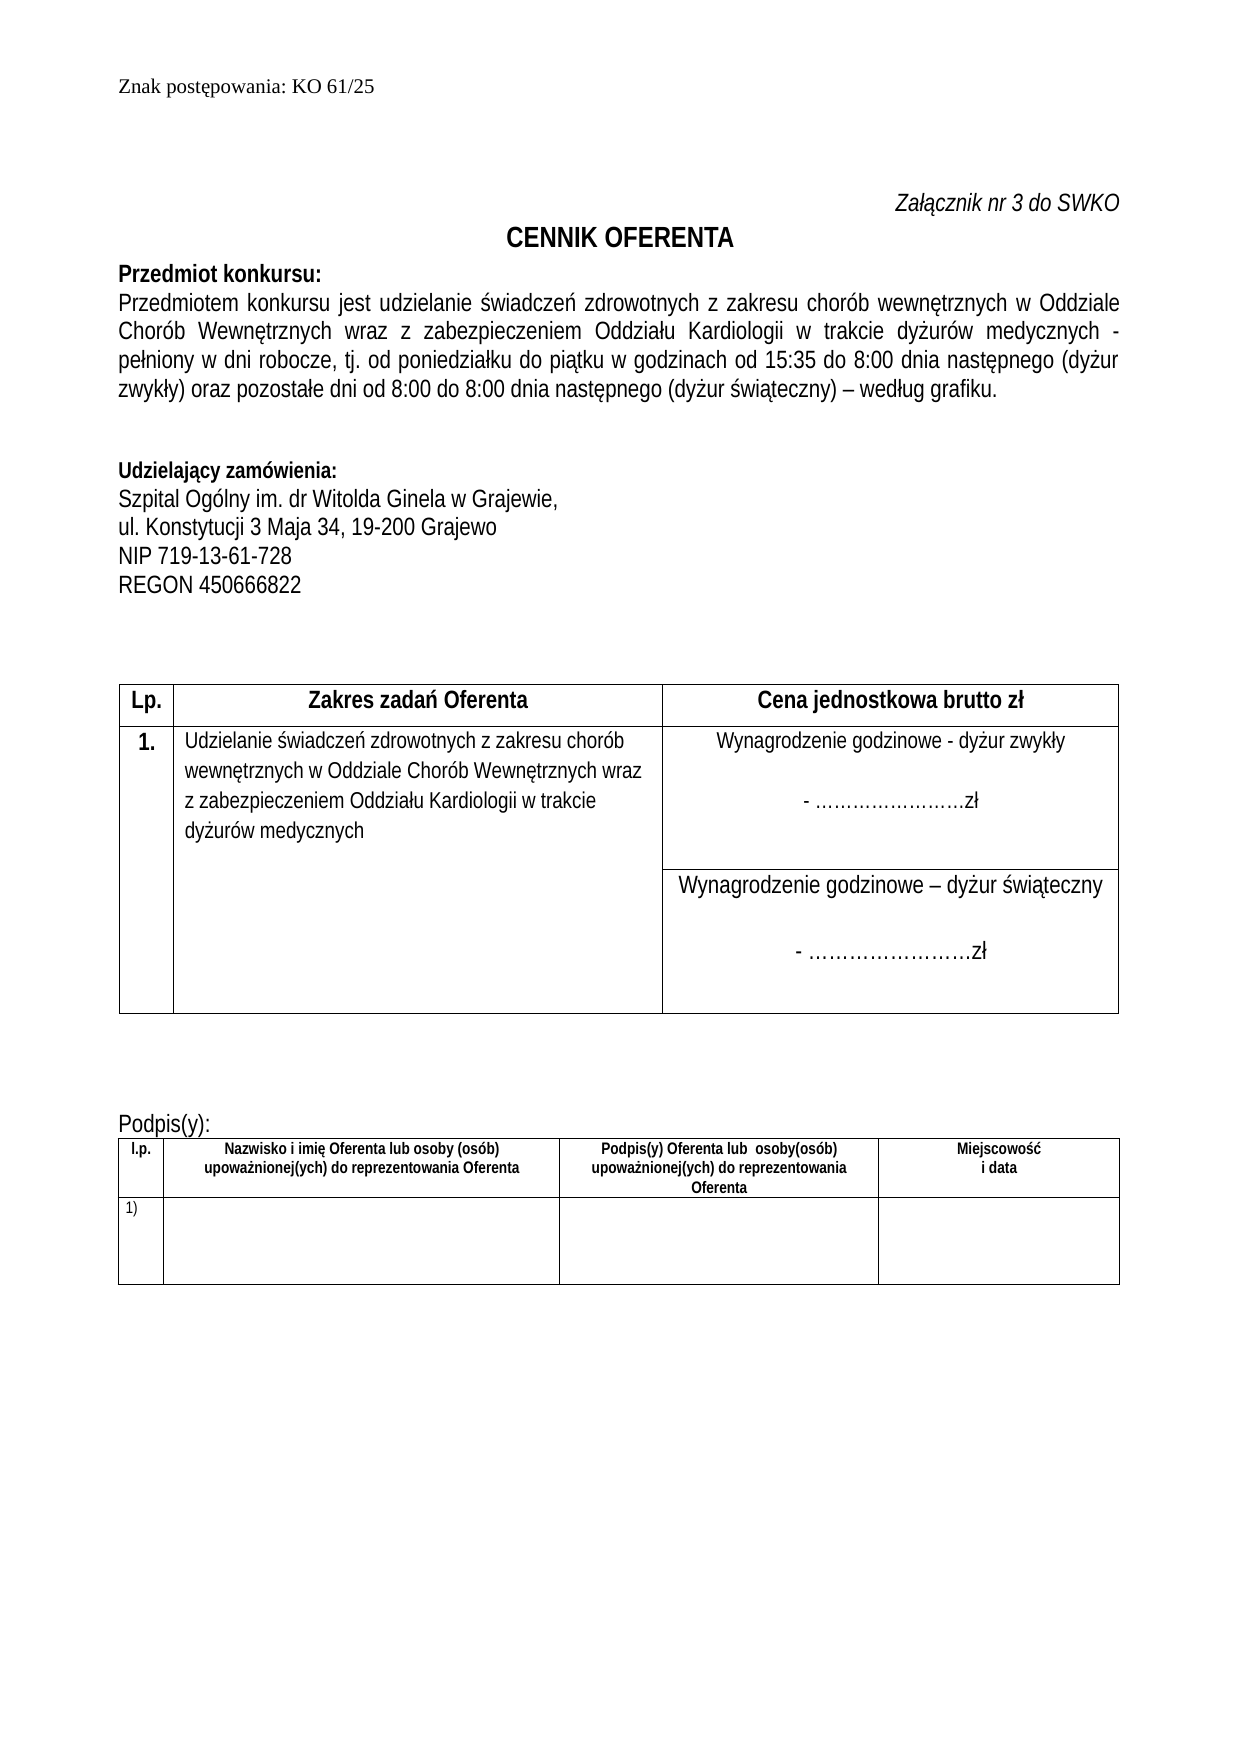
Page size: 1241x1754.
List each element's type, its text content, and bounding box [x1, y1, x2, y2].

text NIP 719-13-61-728 [118, 541, 1122, 570]
table_header Cena jednostkowa brutto zł [663, 685, 1118, 726]
table_cell [174, 869, 662, 1012]
table_cell [560, 1198, 878, 1284]
table_header Zakres zadań Oferenta [174, 685, 662, 726]
table_header Lp. [120, 685, 173, 726]
text Załącznik nr 3 do SWKO [118, 188, 1122, 216]
table_cell Udzielanie świadczeń zdrowotnych z zakresu chorób wewnętrznych w Oddziale Chorób Wewnętrznych wraz z zabezpieczeniem Oddziału Kardiologii w trakcie dyżurów medycznych [174, 727, 662, 869]
text REGON 450666822 [118, 570, 1122, 598]
text ul. Konstytucji 3 Maja 34, 19-200 Grajewo [118, 512, 1122, 541]
table_cell Wynagrodzenie godzinowe – dyżur świąteczny - ……………………zł [663, 870, 1118, 1012]
table_header l.p. [119, 1139, 163, 1197]
table_header Nazwisko i imię Oferenta lub osoby (osób) upoważnionej(ych) do reprezentowania Oferenta [164, 1139, 559, 1197]
table_cell [879, 1198, 1119, 1284]
table_header Miejscowość i data [879, 1139, 1119, 1197]
subtitle Przedmiot konkursu: [118, 259, 1122, 288]
text Podpis(y): [118, 1109, 1122, 1138]
text Szpital Ogólny im. dr Witolda Ginela w Grajewie, [118, 484, 1122, 512]
table_cell [120, 869, 173, 1012]
text Przedmiotem konkursu jest udzielanie świadczeń zdrowotnych z zakresu chorób wewnętrznych w Oddziale Chorób Wewnętrznych wraz z zabezpieczeniem Oddziału Kardiologii w trakcie dyżurów medycznych - pełniony w dni robocze, tj. od poniedziałku do piątku w godzinach od 15:35 do 8:00 dnia następnego (dyżur zwykły) oraz pozostałe dni od 8:00 do 8:00 dnia następnego (dyżur świąteczny) – według grafiku. [118, 288, 1122, 402]
table_cell [164, 1198, 559, 1284]
table_cell Wynagrodzenie godzinowe - dyżur zwykły - ……………………zł [663, 727, 1118, 869]
table_cell 1) [119, 1198, 163, 1284]
text Udzielający zamówienia: [118, 457, 1122, 484]
table_cell 1. [120, 727, 173, 869]
text CENNIK OFERENTA [118, 221, 1122, 254]
table_header Podpis(y) Oferenta lub osoby(osób) upoważnionej(ych) do reprezentowania Oferenta [560, 1139, 878, 1197]
